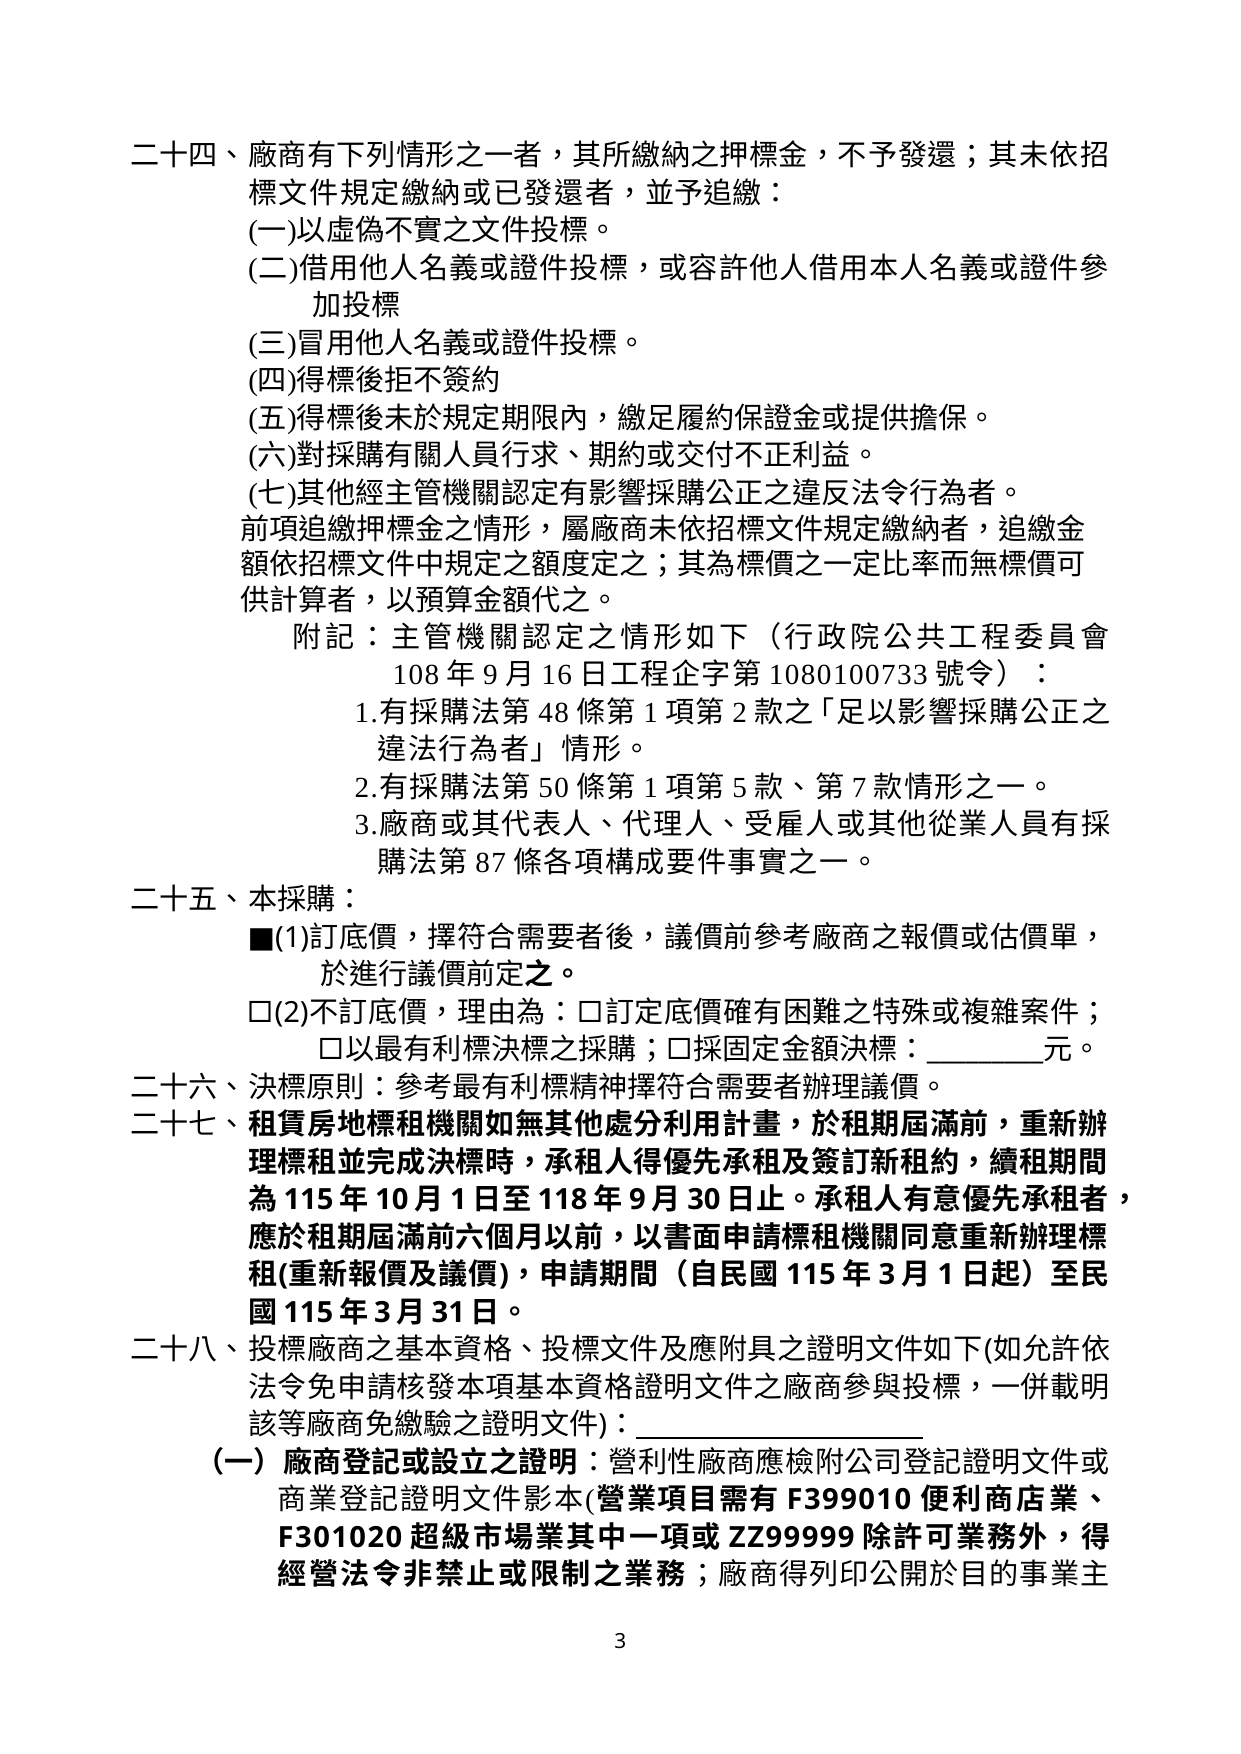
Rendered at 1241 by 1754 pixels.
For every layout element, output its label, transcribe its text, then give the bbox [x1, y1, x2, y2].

text 附記：主管機關認定之情形如下（行政院公共工程委員會108年9月16日工程企字第1080100733號令）： [292, 617, 1110, 692]
list 本採購： [130, 879, 1110, 917]
list 廠商有下列情形之一者，其所繳納之押標金，不予發還；其未依招標文件規定繳納或已發還者，並予追繳： [130, 136, 1110, 211]
text (七)其他經主管機關認定有影響採購公正之違反法令行為者。 [248, 473, 1110, 511]
text (六)對採購有關人員行求、期約或交付不正利益。 [248, 436, 1110, 473]
text 3.廠商或其代表人、代理人、受雇人或其他從業人員有採購法第87條各項構成要件事實之一。 [354, 804, 1110, 879]
list 租賃房地標租機關如無其他處分利用計畫，於租期屆滿前，重新辦理標租並完成決標時，承租人得優先承租及簽訂新租約，續租期間為115年10月1日至118年9月30日止。承租人有意優先承租者，應於租期屆滿前六個月以前，以書面申請標租機關同意重新辦理標租(重新報價及議價)，申請期間（自民國115年3月1日起）至民國115年3月31日。 [130, 1104, 1110, 1329]
text 前項追繳押標金之情形，屬廠商未依招標文件規定繳納者，追繳金額依招標文件中規定之額度定之；其為標價之一定比率而無標價可供計算者，以預算金額代之。 [240, 511, 1098, 617]
text (五)得標後未於規定期限內，繳足履約保證金或提供擔保。 [248, 398, 1110, 436]
text 1.有採購法第48條第1項第2款之「足以影響採購公正之違法行為者」情形。 [354, 692, 1110, 767]
text （一）廠商登記或設立之證明：營利性廠商應檢附公司登記證明文件或商業登記證明文件影本(營業項目需有F399010便利商店業、F301020超級市場業其中一項或ZZ99999除許可業務外，得經營法令非禁止或限制之業務；廠商得列印公開於目的事業主 [195, 1442, 1110, 1592]
text 2.有採購法第50條第1項第5款、第7款情形之一。 [354, 767, 1110, 804]
text ■(1)訂底價，擇符合需要者後，議價前參考廠商之報價或估價單，於進行議價前定之。 [247, 917, 1110, 992]
text (二)借用他人名義或證件投標，或容許他人借用本人名義或證件參加投標 [248, 248, 1110, 323]
text (四)得標後拒不簽約 [248, 361, 1110, 398]
list 投標廠商之基本資格、投標文件及應附具之證明文件如下(如允許依法令免申請核發本項基本資格證明文件之廠商參與投標，一併載明該等廠商免繳驗之證明文件)： [130, 1329, 1110, 1442]
text (三)冒用他人名義或證件投標。 [248, 323, 1110, 361]
list 決標原則：參考最有利標精神擇符合需要者辦理議價。 [130, 1067, 1110, 1104]
text (一)以虛偽不實之文件投標。 [248, 211, 1110, 248]
text (2)不訂底價，理由為：訂定底價確有困難之特殊或複雜案件；以最有利標決標之採購；採固定金額決標：_________元。 [247, 992, 1110, 1067]
